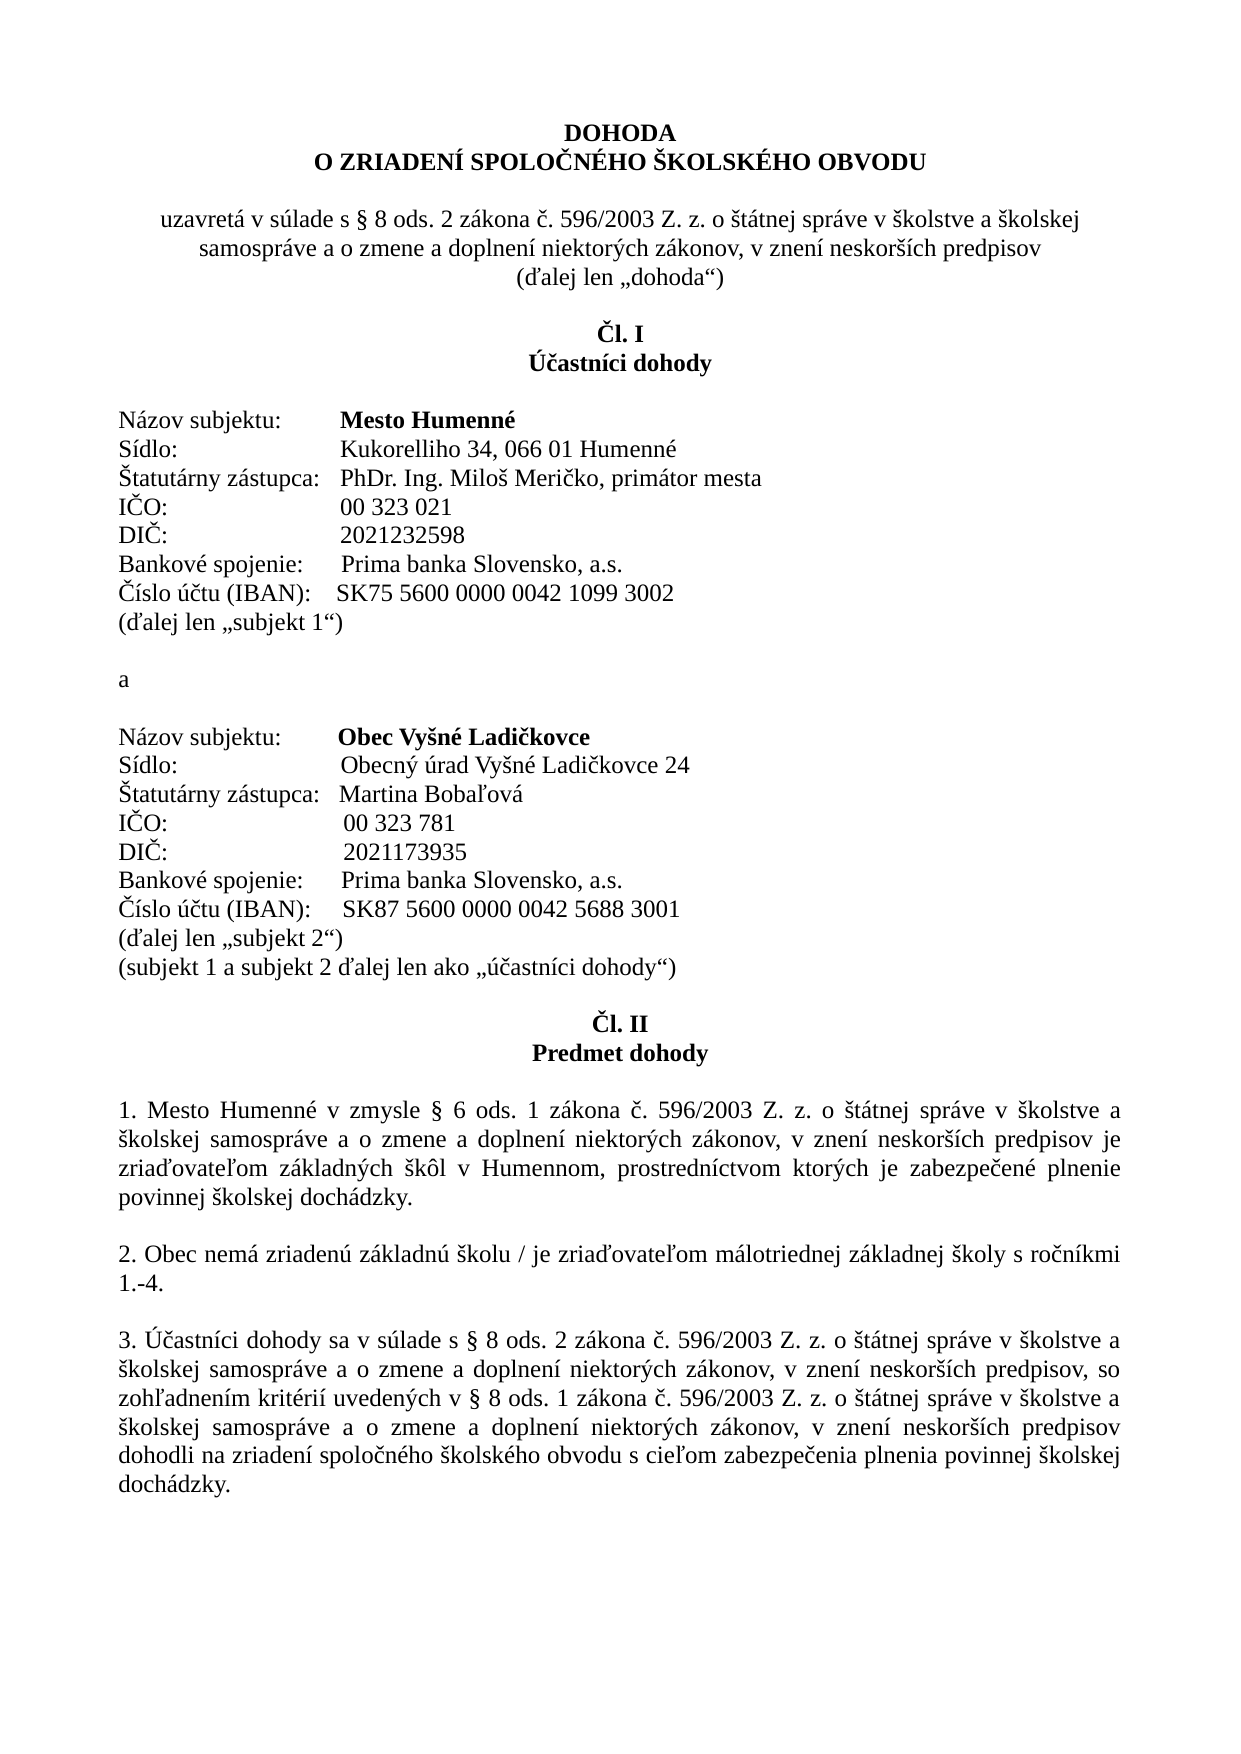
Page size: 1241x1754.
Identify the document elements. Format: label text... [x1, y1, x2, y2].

text Názov subjektu: Mesto Humenné [118, 406, 1122, 434]
text (ďalej len „subjekt 2“) [118, 923, 1122, 952]
text Štatutárny zástupca: PhDr. Ing. Miloš Meričko, primátor mesta [118, 463, 1122, 492]
text IČO: 00 323 781 [118, 808, 1122, 837]
text a [118, 664, 1122, 693]
text uzavretá v súlade s § 8 ods. 2 zákona č. 596/2003 Z. z. o štátnej správe v školstve a školskej samospráve a o zmene a doplnení niektorých zákonov, v znení neskorších predpisov [118, 204, 1122, 262]
text Číslo účtu (IBAN): SK75 5600 0000 0042 1099 3002 [118, 578, 1122, 607]
text Sídlo: Kukorelliho 34, 066 01 Humenné [118, 434, 1122, 463]
text Čl. II [118, 1009, 1122, 1038]
text IČO: 00 323 021 [118, 492, 1122, 521]
text Sídlo: Obecný úrad Vyšné Ladičkovce 24 [118, 751, 1122, 779]
text (subjekt 1 a subjekt 2 ďalej len ako „účastníci dohody“) [118, 952, 1122, 981]
text O ZRIADENÍ SPOLOČNÉHO ŠKOLSKÉHO OBVODU [118, 147, 1122, 176]
text Účastníci dohody [118, 348, 1122, 377]
text Čl. I [118, 319, 1122, 348]
text DIČ: 2021232598 [118, 521, 1122, 549]
text Číslo účtu (IBAN): SK87 5600 0000 0042 5688 3001 [118, 894, 1122, 923]
text Bankové spojenie: Prima banka Slovensko, a.s. [118, 549, 1122, 578]
text 1. Mesto Humenné v zmysle § 6 ods. 1 zákona č. 596/2003 Z. z. o štátnej správe v školstve a školskej samospráve a o zmene a doplnení niektorých zákonov, v znení neskorších predpisov je zriaďovateľom základných škôl v Humennom, prostredníctvom ktorých je zabezpečené plnenie povinnej školskej dochádzky. [118, 1096, 1122, 1211]
text Predmet dohody [118, 1038, 1122, 1067]
text 2. Obec nemá zriadenú základnú školu / je zriaďovateľom málotriednej základnej školy s ročníkmi 1.-4. [118, 1239, 1122, 1297]
text 3. Účastníci dohody sa v súlade s § 8 ods. 2 zákona č. 596/2003 Z. z. o štátnej správe v školstve a školskej samospráve a o zmene a doplnení niektorých zákonov, v znení neskorších predpisov, so zohľadnením kritérií uvedených v § 8 ods. 1 zákona č. 596/2003 Z. z. o štátnej správe v školstve a školskej samospráve a o zmene a doplnení niektorých zákonov, v znení neskorších predpisov dohodli na zriadení spoločného školského obvodu s cieľom zabezpečenia plnenia povinnej školskej dochádzky. [118, 1326, 1122, 1498]
text Názov subjektu: Obec Vyšné Ladičkovce [118, 722, 1122, 751]
text DOHODA [118, 118, 1122, 147]
text (ďalej len „dohoda“) [118, 262, 1122, 291]
text Bankové spojenie: Prima banka Slovensko, a.s. [118, 866, 1122, 894]
text Štatutárny zástupca: Martina Bobaľová [118, 779, 1122, 808]
text DIČ: 2021173935 [118, 837, 1122, 866]
text (ďalej len „subjekt 1“) [118, 607, 1122, 636]
